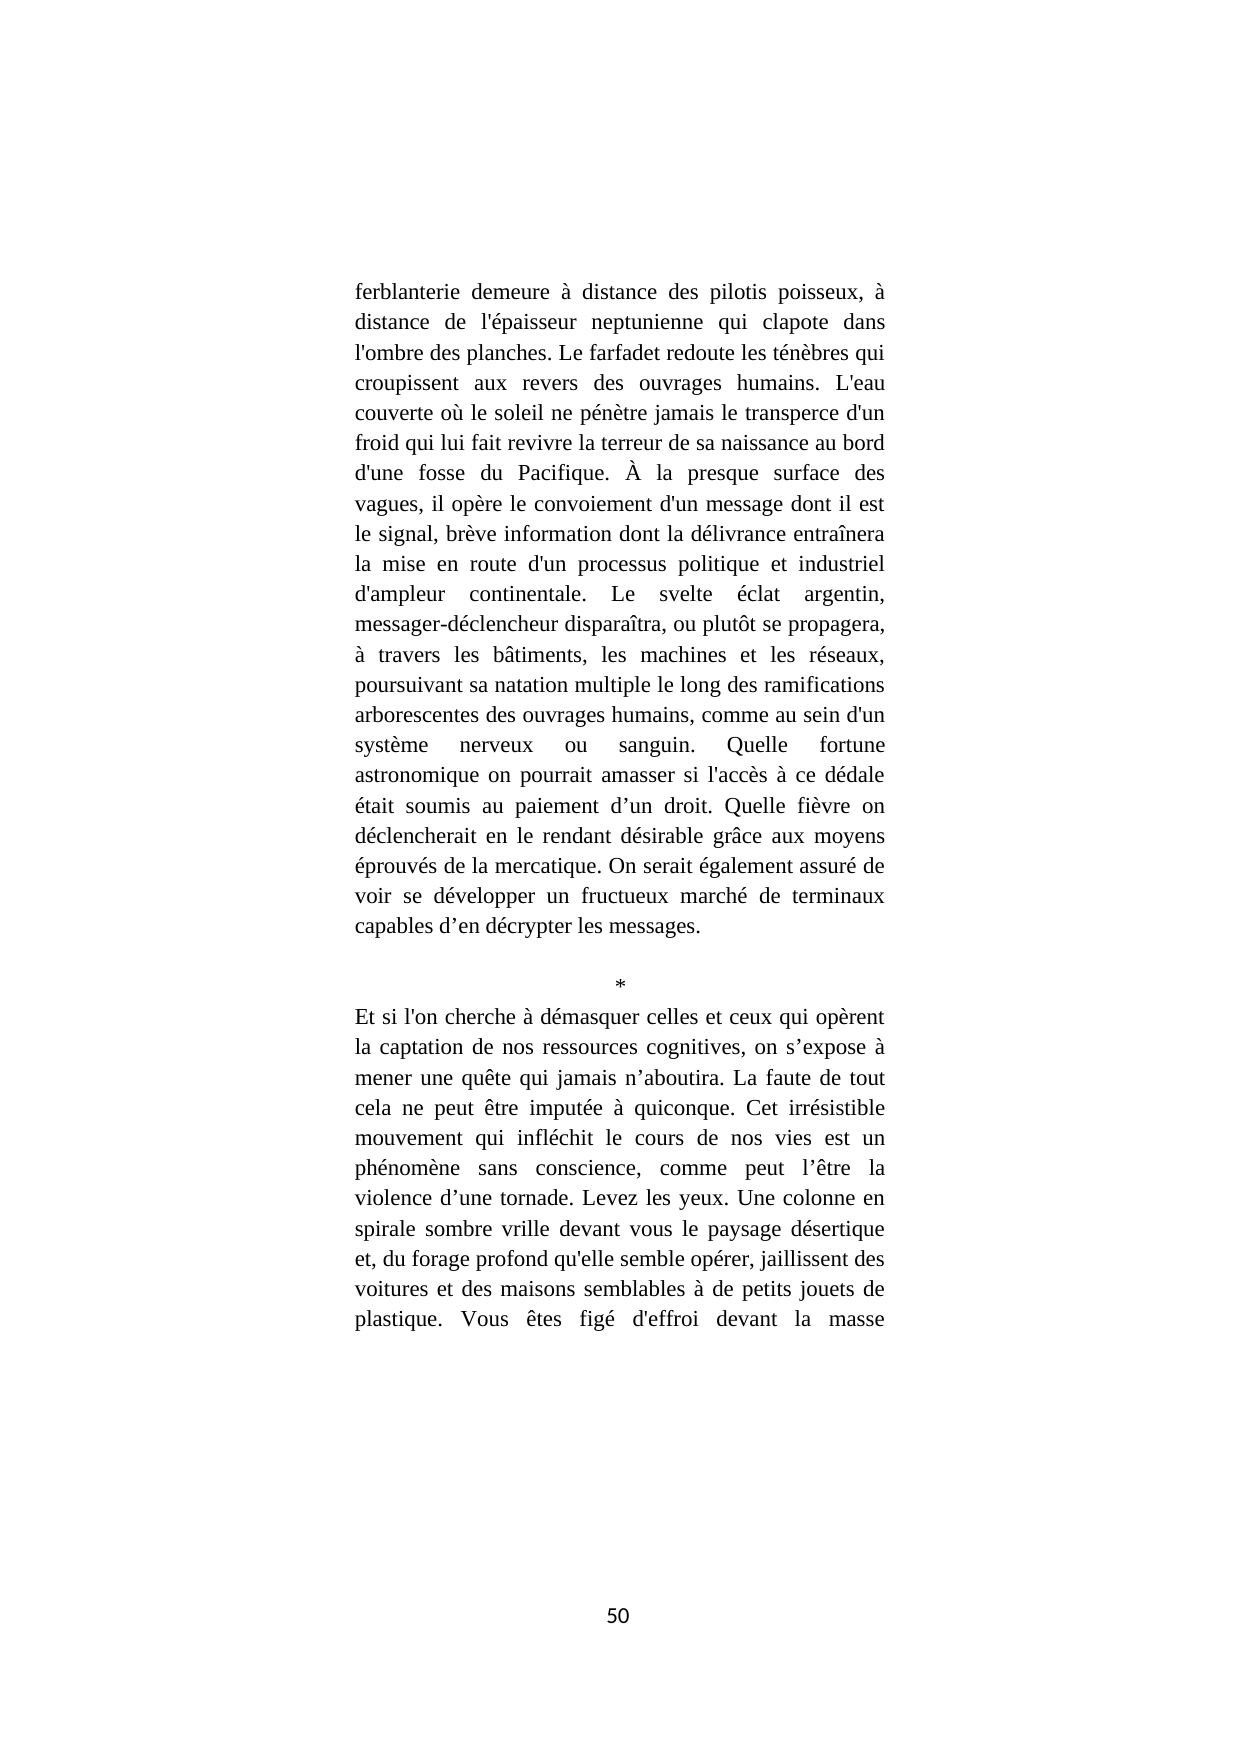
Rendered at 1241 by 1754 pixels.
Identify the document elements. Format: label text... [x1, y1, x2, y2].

text ferblanterie demeure à distance des pilotis poisseux, à distance de l'épaisseur neptunienne qui clapote dans l'ombre des planches. Le farfadet redoute les ténèbres qui croupissent aux revers des ouvrages humains. L'eau couverte où le soleil ne pénètre jamais le transperce d'un froid qui lui fait revivre la terreur de sa naissance au bord d'une fosse du Pacifique. À la presque surface des vagues, il opère le convoiement d'un message dont il est le signal, brève information dont la délivrance entraînera la mise en route d'un processus politique et industriel d'ampleur continentale. Le svelte éclat argentin, messager‑déclencheur disparaîtra, ou plutôt se propagera, à travers les bâtiments, les machines et les réseaux, poursuivant sa natation multiple le long des ramifications arborescentes des ouvrages humains, comme au sein d'un système nerveux ou sanguin. Quelle fortune astronomique on pourrait amasser si l'accès à ce dédale était soumis au paiement d’un droit. Quelle fièvre on déclencherait en le rendant désirable grâce aux moyens éprouvés de la mercatique. On serait également assuré de voir se développer un fructueux marché de terminaux capables d’en décrypter les messages. [354, 278, 886, 939]
text Et si l'on cherche à démasquer celles et ceux qui opèrent la captation de nos ressources cognitives, on s’expose à mener une quête qui jamais n’aboutira. La faute de tout cela ne peut être imputée à quiconque. Cet irrésistible mouvement qui infléchit le cours de nos vies est un phénomène sans conscience, comme peut l’être la violence d’une tornade. Levez les yeux. Une colonne en spirale sombre vrille devant vous le paysage désertique et, du forage profond qu'elle semble opérer, jaillissent des voitures et des maisons semblables à de petits jouets de plastique. Vous êtes figé d'effroi devant la masse [354, 1003, 886, 1332]
